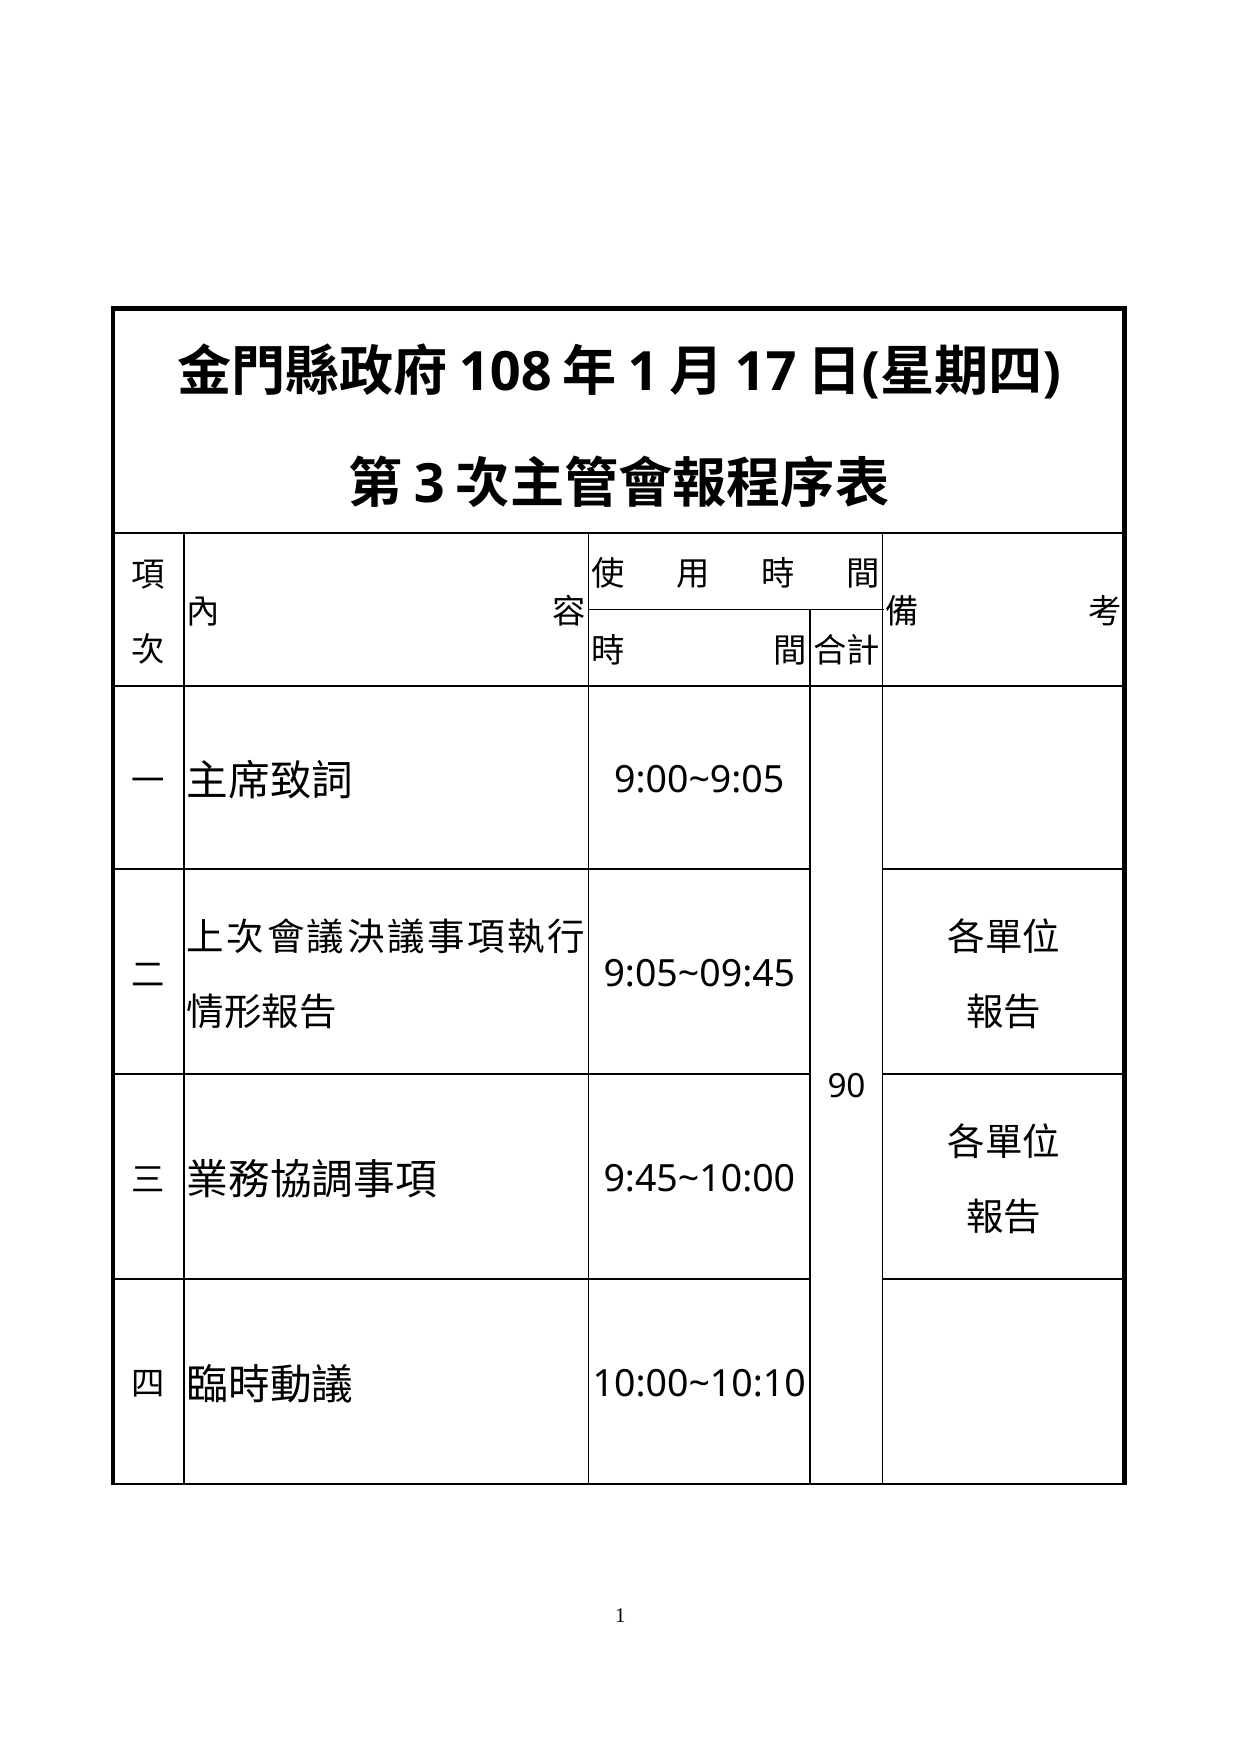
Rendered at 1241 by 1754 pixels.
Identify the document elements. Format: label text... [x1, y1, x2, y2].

table_cell 各單位 報告 [883, 870, 1122, 1073]
table_cell 主席致詞 [185, 687, 588, 868]
table_cell 臨時動議 [185, 1280, 588, 1483]
table_cell 四 [115, 1280, 183, 1483]
table_cell 備考 [883, 534, 1122, 685]
table_cell 合計 [811, 610, 882, 685]
table_cell 一 [115, 687, 183, 868]
table_cell [883, 687, 1122, 868]
table_cell 三 [115, 1075, 183, 1278]
table_cell 上次會議決議事項執行情形報告 [185, 870, 588, 1073]
table_cell 9:05~09:45 [589, 870, 809, 1073]
table_cell 9:45~10:00 [589, 1075, 809, 1278]
table_cell 業務協調事項 [185, 1075, 588, 1278]
table_cell 使用時間 [589, 534, 882, 609]
table_cell 二 [115, 870, 183, 1073]
table_cell 9:00~9:05 [589, 687, 809, 868]
table_cell 90 [811, 687, 882, 1483]
table_cell 10:00~10:10 [589, 1280, 809, 1483]
table_header 金門縣政府108年1月17日(星期四) 第3次主管會報程序表 [115, 311, 1122, 532]
table_cell 內容 [185, 534, 588, 685]
table_cell 項次 [115, 534, 183, 685]
table_cell 各單位 報告 [883, 1075, 1122, 1278]
table_cell [883, 1280, 1122, 1483]
table_cell 時間 [589, 610, 809, 685]
